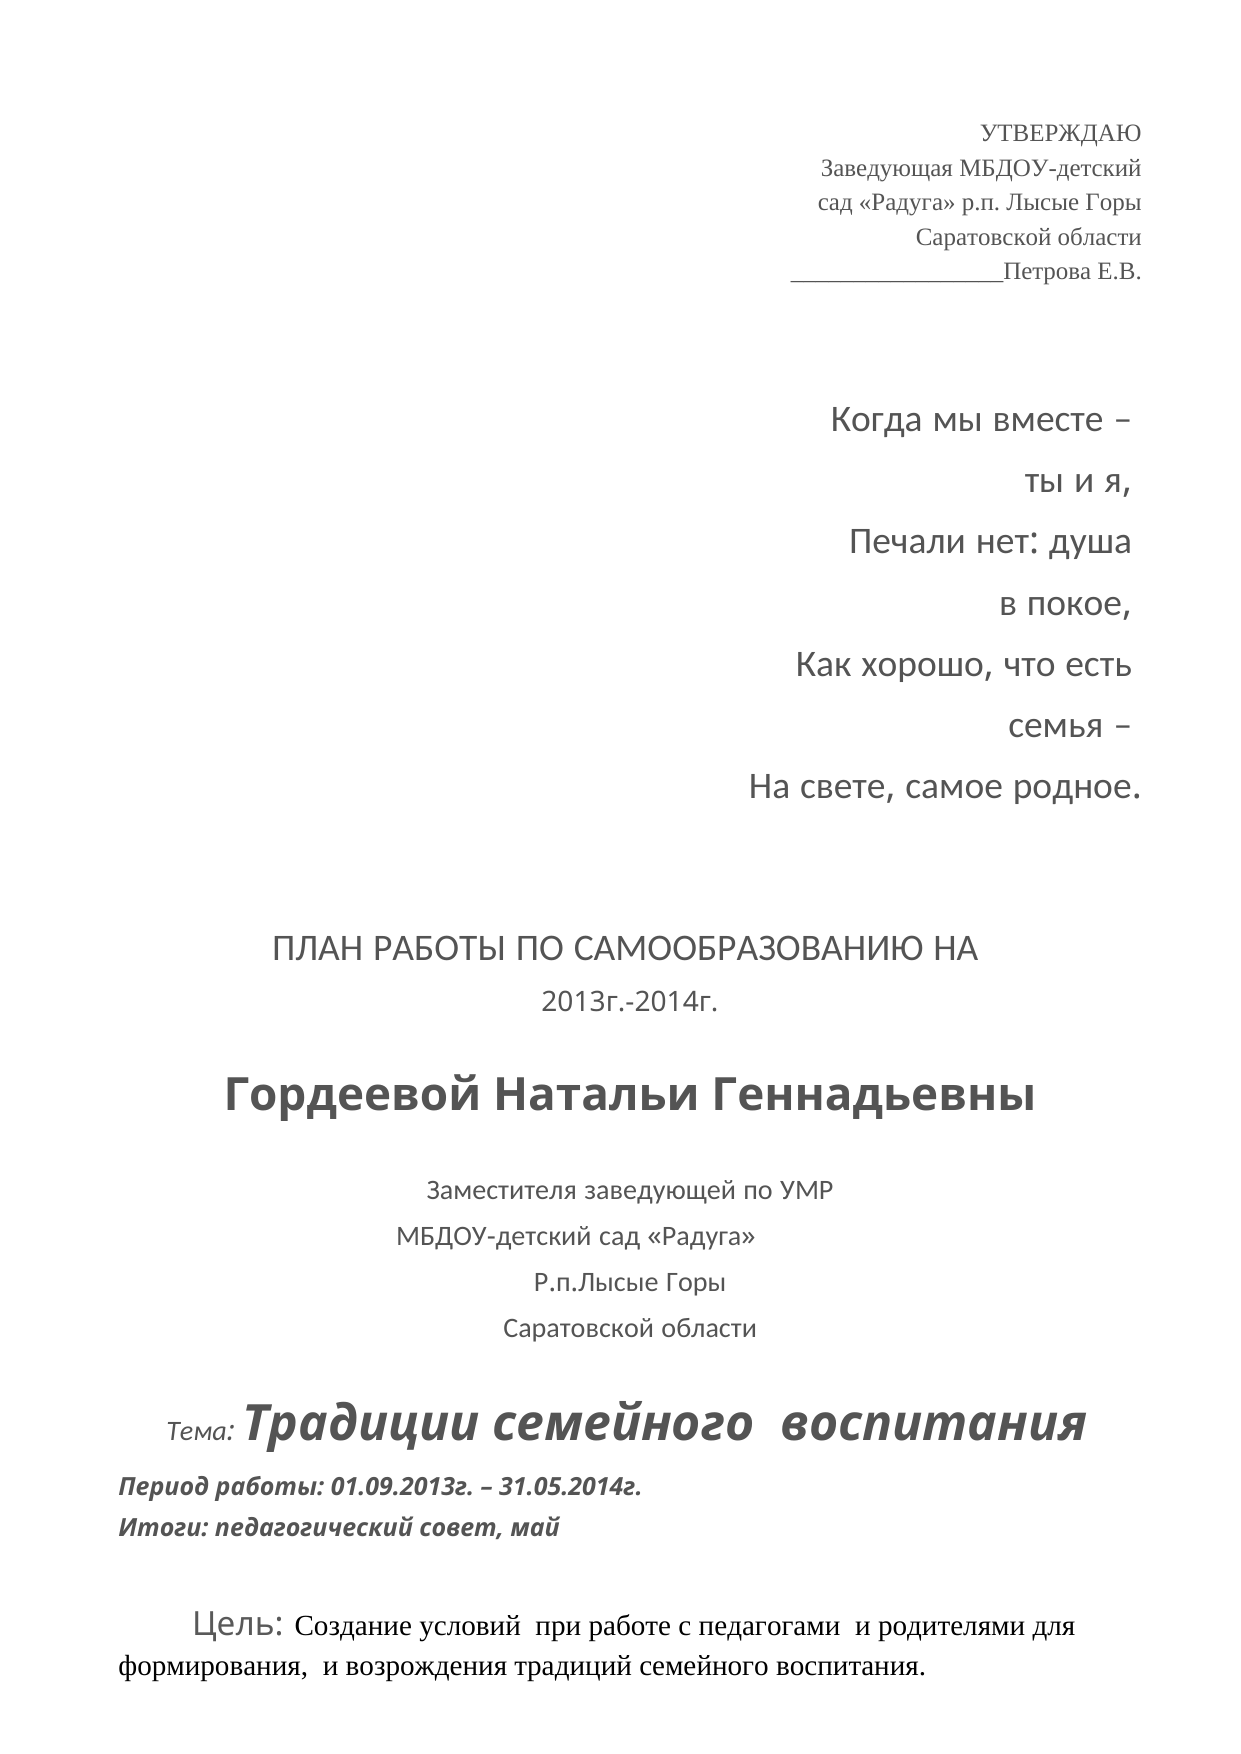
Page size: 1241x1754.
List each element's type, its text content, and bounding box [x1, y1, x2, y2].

text _________________Петрова Е.В. [118, 256, 1142, 285]
text УТВЕРЖДАЮ [118, 118, 1142, 147]
text в покое, [118, 575, 1142, 626]
text Цель: Создание условий при работе с педагогами и родителями для формирования, и возрождения традиций семейного воспитания. [118, 1591, 1142, 1681]
text Как хорошо, что есть [118, 636, 1142, 687]
text Когда мы вместе – [118, 391, 1142, 442]
text Тема: Традиции семейного воспитания [118, 1387, 1142, 1455]
text сад «Радуга» р.п. Лысые Горы [118, 187, 1142, 216]
text На свете, самое родное. [118, 759, 1142, 810]
text 2013г.-2014г. [118, 982, 1142, 1020]
text Саратовской области [118, 1307, 1142, 1346]
text Печали нет: душа [118, 514, 1142, 565]
text Итоги: педагогический совет, май [118, 1509, 1142, 1543]
text Гордеевой Натальи Геннадьевны [118, 1061, 1142, 1124]
text МБДОУ-детский сад «Радуга» [118, 1216, 1142, 1254]
text Р.п.Лысые Горы [118, 1261, 1142, 1300]
text Период работы: 01.09.2013г. – 31.05.2014г. [118, 1468, 1142, 1503]
text Заместителя заведующей по УМР [118, 1169, 1142, 1208]
text семья – [118, 697, 1142, 748]
text ты и я, [118, 452, 1142, 503]
text Заведующая МБДОУ-детский [118, 153, 1142, 181]
text Саратовской области [118, 222, 1142, 250]
text ПЛАН РАБОТЫ ПО САМООБРАЗОВАНИЮ НА [118, 921, 1142, 972]
